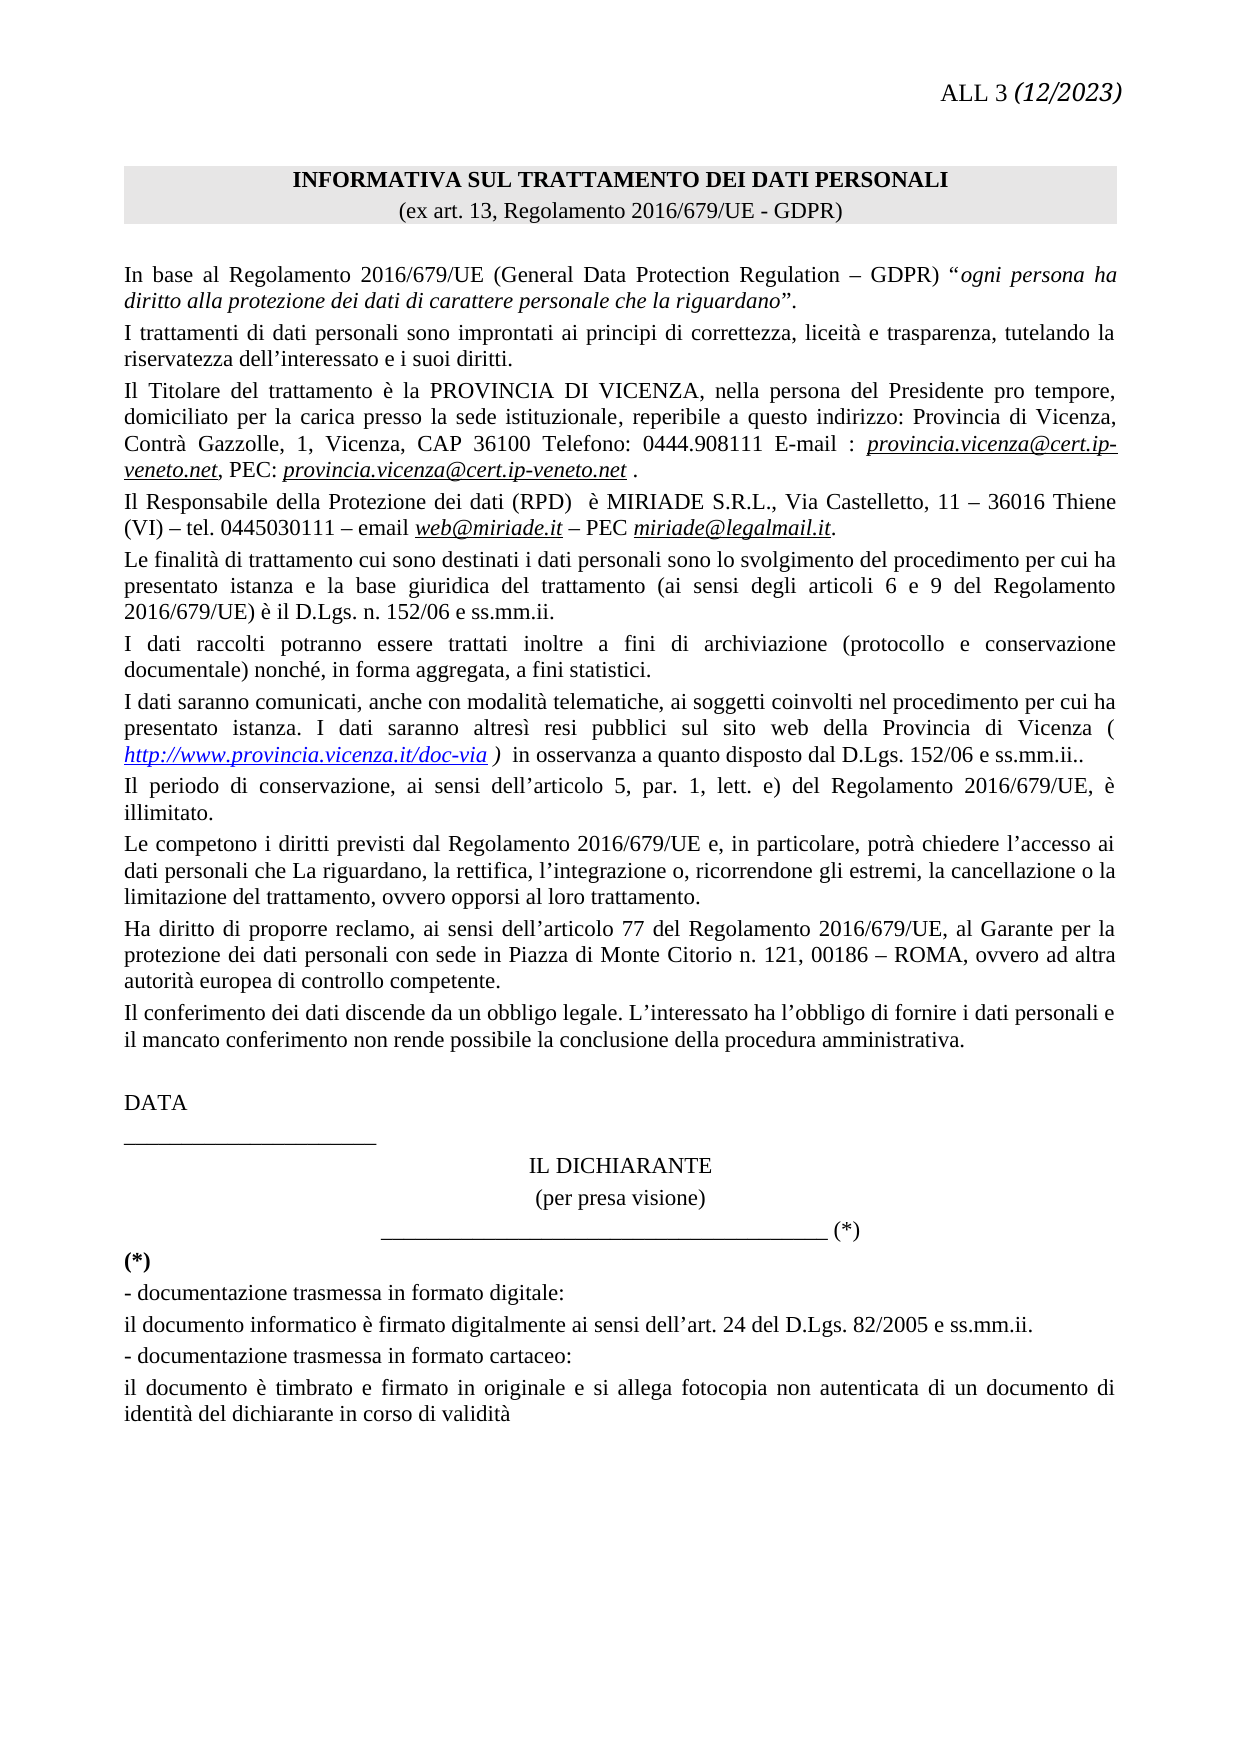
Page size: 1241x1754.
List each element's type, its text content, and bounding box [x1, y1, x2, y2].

table_header INFORMATIVA SUL TRATTAMENTO DEI DATI PERSONALI (ex art. 13, Regolamento 2016/679/UE - GDPR) In base al Regolamento 2016/679/UE (General Data Protection Regulation – GDPR) “ogni persona ha diritto alla protezione dei dati di carattere personale che la riguardano”. I trattamenti di dati personali sono improntati ai principi di correttezza, liceità e trasparenza, tutelando la riservatezza dell’interessato e i suoi diritti. Il Titolare del trattamento è la PROVINCIA DI VICENZA, nella persona del Presidente pro tempore, domiciliato per la carica presso la sede istituzionale, reperibile a questo indirizzo: Provincia di Vicenza, Contrà Gazzolle, 1, Vicenza, CAP 36100 Telefono: 0444.908111 E-mail : provincia.vicenza@cert.ip-veneto.net, PEC: provincia.vicenza@cert.ip-veneto.net . Il Responsabile della Protezione dei dati (RPD) è MIRIADE S.R.L., Via Castelletto, 11 – 36016 Thiene (VI) – tel. 0445030111 – email web@miriade.it – PEC miriade@legalmail.it. Le finalità di trattamento cui sono destinati i dati personali sono lo svolgimento del procedimento per cui ha presentato istanza e la base giuridica del trattamento (ai sensi degli articoli 6 e 9 del Regolamento 2016/679/UE) è il D.Lgs. n. 152/06 e ss.mm.ii. I dati raccolti potranno essere trattati inoltre a fini di archiviazione (protocollo e conservazione documentale) nonché, in forma aggregata, a fini statistici. I dati saranno comunicati, anche con modalità telematiche, ai soggetti coinvolti nel procedimento per cui ha presentato istanza. I dati saranno altresì resi pubblici sul sito web della Provincia di Vicenza ( http://www.provincia.vicenza.it/doc-via ) in osservanza a quanto disposto dal D.Lgs. 152/06 e ss.mm.ii.. Il periodo di conservazione, ai sensi dell’articolo 5, par. 1, lett. e) del Regolamento 2016/679/UE, è illimitato. Le competono i diritti previsti dal Regolamento 2016/679/UE e, in particolare, potrà chiedere l’accesso ai dati personali che La riguardano, la rettifica, l’integrazione o, ricorrendone gli estremi, la cancellazione o la limitazione del trattamento, ovvero opporsi al loro trattamento. Ha diritto di proporre reclamo, ai sensi dell’articolo 77 del Regolamento 2016/679/UE, al Garante per la protezione dei dati personali con sede in Piazza di Monte Citorio n. 121, 00186 – ROMA, ovvero ad altra autorità europea di controllo competente. Il conferimento dei dati discende da un obbligo legale. L’interessato ha l’obbligo di fornire i dati personali e il mancato conferimento non rende possibile la conclusione della procedura amministrativa. DATA ______________________ IL DICHIARANTE (per presa visione) _______________________________________ (*) (*) - documentazione trasmessa in formato digitale: il documento informatico è firmato digitalmente ai sensi dell’art. 24 del D.Lgs. 82/2005 e ss.mm.ii. - documentazione trasmessa in formato cartaceo: il documento è timbrato e firmato in originale e si allega fotocopia non autenticata di un documento di identità del dichiarante in corso di validità [119, 161, 1122, 1437]
